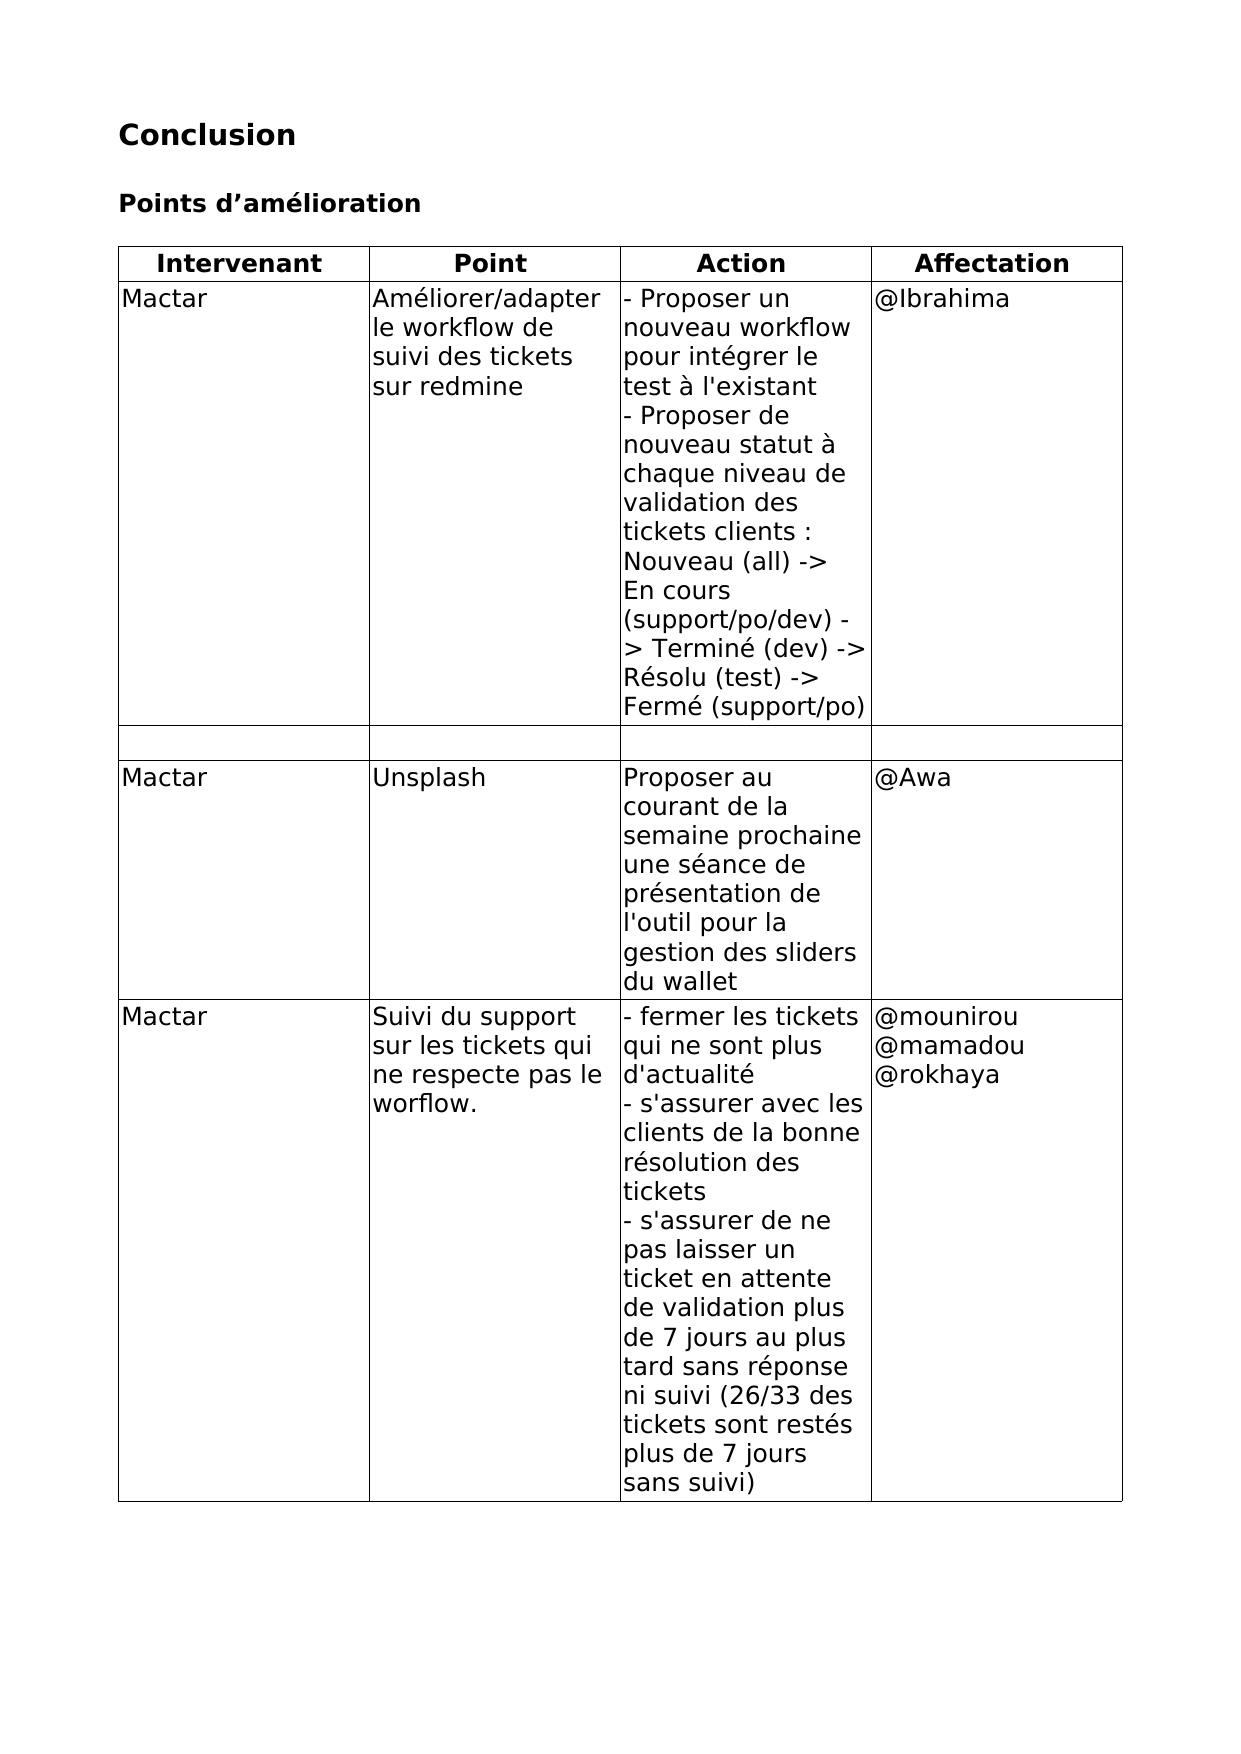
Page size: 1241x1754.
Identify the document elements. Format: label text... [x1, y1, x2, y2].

table_cell [872, 726, 1122, 760]
table_cell Mactar [119, 282, 369, 724]
table_cell - fermer les tickets qui ne sont plus d'actualité - s'assurer avec les clients de la bonne résolution des tickets - s'assurer de ne pas laisser un ticket en attente de validation plus de 7 jours au plus tard sans réponse ni suivi (26/33 des tickets sont restés plus de 7 jours sans suivi) [621, 1000, 871, 1501]
table_cell Mactar [119, 761, 369, 999]
table_cell Suivi du support sur les tickets qui ne respecte pas le worflow. [370, 1000, 620, 1501]
table_cell Mactar [119, 1000, 369, 1501]
table_cell [621, 726, 871, 760]
subtitle Points d’amélioration [118, 189, 1122, 219]
table_cell @Ibrahima [872, 282, 1122, 724]
table_cell @Awa [872, 761, 1122, 999]
table_cell Améliorer/adapter le workflow de suivi des tickets sur redmine [370, 282, 620, 724]
table_cell [370, 726, 620, 760]
table_header Affectation [872, 247, 1122, 281]
table_header Point [370, 247, 620, 281]
table_cell Proposer au courant de la semaine prochaine une séance de présentation de l'outil pour la gestion des sliders du wallet [621, 761, 871, 999]
table_header Action [621, 247, 871, 281]
subtitle Conclusion [118, 118, 1122, 152]
table_cell Unsplash [370, 761, 620, 999]
table_cell - Proposer un nouveau workflow pour intégrer le test à l'existant - Proposer de nouveau statut à chaque niveau de validation des tickets clients : Nouveau (all) -> En cours (support/po/dev) -> Terminé (dev) -> Résolu (test) -> Fermé (support/po) [621, 282, 871, 724]
table_cell [119, 726, 369, 760]
table_header Intervenant [119, 247, 369, 281]
table_cell @mounirou @mamadou @rokhaya [872, 1000, 1122, 1501]
